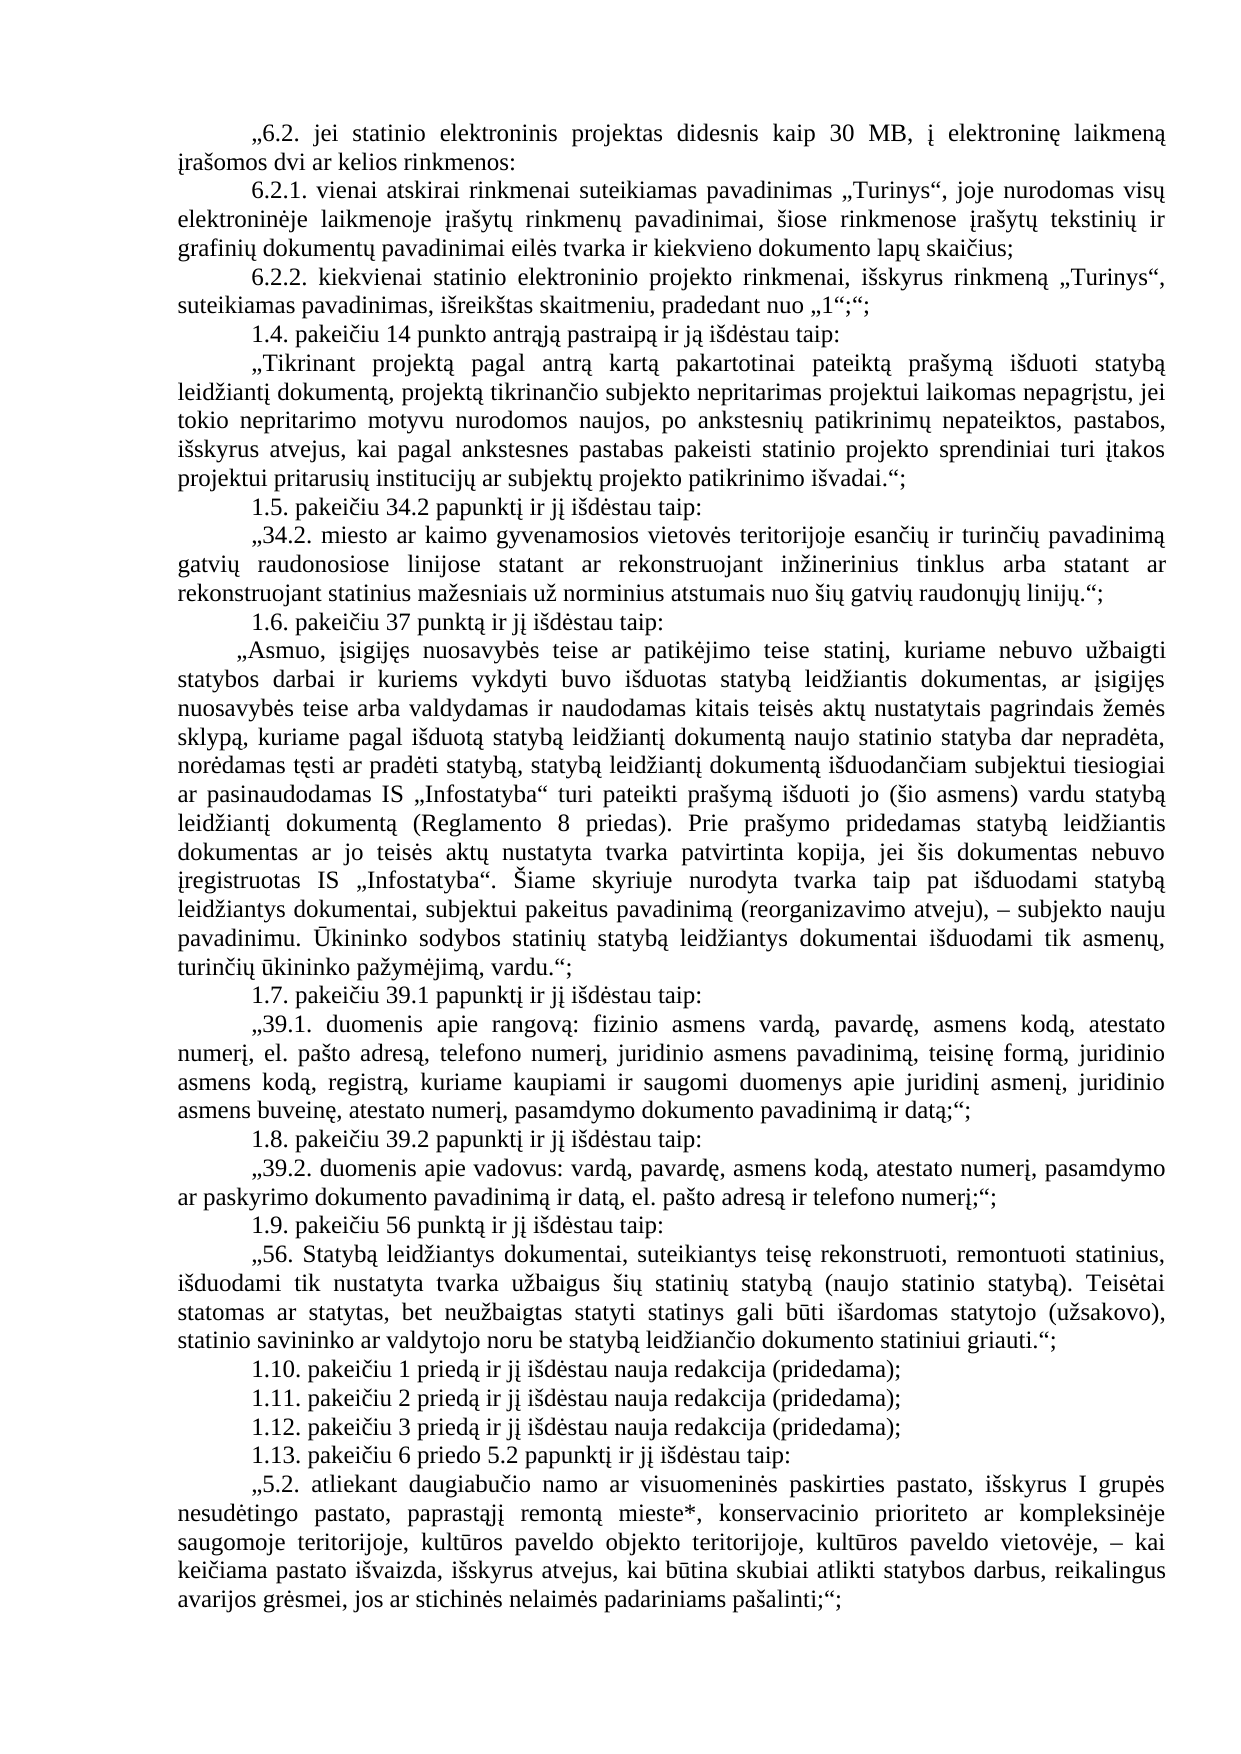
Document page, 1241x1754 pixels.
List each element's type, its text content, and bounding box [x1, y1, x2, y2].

text 1.13. pakeičiu 6 priedo 5.2 papunktį ir jį išdėstau taip: [177, 1441, 1166, 1469]
text 1.7. pakeičiu 39.1 papunktį ir jį išdėstau taip: [177, 981, 1166, 1009]
text 6.2.2. kiekvienai statinio elektroninio projekto rinkmenai, išskyrus rinkmeną „Turinys“, suteikiamas pavadinimas, išreikštas skaitmeniu, pradedant nuo „1“;“; [177, 262, 1166, 319]
text 1.9. pakeičiu 56 punktą ir jį išdėstau taip: [177, 1211, 1166, 1239]
text 1.10. pakeičiu 1 priedą ir jį išdėstau nauja redakcija (pridedama); [177, 1354, 1166, 1383]
text „56. Statybą leidžiantys dokumentai, suteikiantys teisę rekonstruoti, remontuoti statinius, išduodami tik nustatyta tvarka užbaigus šių statinių statybą (naujo statinio statybą). Teisėtai statomas ar statytas, bet neužbaigtas statyti statinys gali būti išardomas statytojo (užsakovo), statinio savininko ar valdytojo noru be statybą leidžiančio dokumento statiniui griauti.“; [177, 1239, 1166, 1354]
text 1.8. pakeičiu 39.2 papunktį ir jį išdėstau taip: [177, 1124, 1166, 1153]
text 1.5. pakeičiu 34.2 papunktį ir jį išdėstau taip: [177, 492, 1166, 521]
text „6.2. jei statinio elektroninis projektas didesnis kaip 30 MB, į elektroninę laikmeną įrašomos dvi ar kelios rinkmenos: [177, 118, 1166, 176]
text „Tikrinant projektą pagal antrą kartą pakartotinai pateiktą prašymą išduoti statybą leidžiantį dokumentą, projektą tikrinančio subjekto nepritarimas projektui laikomas nepagrįstu, jei tokio nepritarimo motyvu nurodomos naujos, po ankstesnių patikrinimų nepateiktos, pastabos, išskyrus atvejus, kai pagal ankstesnes pastabas pakeisti statinio projekto sprendiniai turi įtakos projektui pritarusių institucijų ar subjektų projekto patikrinimo išvadai.“; [177, 348, 1166, 492]
text 1.12. pakeičiu 3 priedą ir jį išdėstau nauja redakcija (pridedama); [177, 1412, 1166, 1441]
text „Asmuo, įsigijęs nuosavybės teise ar patikėjimo teise statinį, kuriame nebuvo užbaigti statybos darbai ir kuriems vykdyti buvo išduotas statybą leidžiantis dokumentas, ar įsigijęs nuosavybės teise arba valdydamas ir naudodamas kitais teisės aktų nustatytais pagrindais žemės sklypą, kuriame pagal išduotą statybą leidžiantį dokumentą naujo statinio statyba dar nepradėta, norėdamas tęsti ar pradėti statybą, statybą leidžiantį dokumentą išduodančiam subjektui tiesiogiai ar pasinaudodamas IS „Infostatyba“ turi pateikti prašymą išduoti jo (šio asmens) vardu statybą leidžiantį dokumentą (Reglamento 8 priedas). Prie prašymo pridedamas statybą leidžiantis dokumentas ar jo teisės aktų nustatyta tvarka patvirtinta kopija, jei šis dokumentas nebuvo įregistruotas IS „Infostatyba“. Šiame skyriuje nurodyta tvarka taip pat išduodami statybą leidžiantys dokumentai, subjektui pakeitus pavadinimą (reorganizavimo atveju), – subjekto nauju pavadinimu. Ūkininko sodybos statinių statybą leidžiantys dokumentai išduodami tik asmenų, turinčių ūkininko pažymėjimą, vardu.“; [177, 636, 1166, 981]
text „5.2. atliekant daugiabučio namo ar visuomeninės paskirties pastato, išskyrus I grupės nesudėtingo pastato, paprastąjį remontą mieste*, konservacinio prioriteto ar kompleksinėje saugomoje teritorijoje, kultūros paveldo objekto teritorijoje, kultūros paveldo vietovėje, – kai keičiama pastato išvaizda, išskyrus atvejus, kai būtina skubiai atlikti statybos darbus, reikalingus avarijos grėsmei, jos ar stichinės nelaimės padariniams pašalinti;“; [177, 1469, 1166, 1613]
text „34.2. miesto ar kaimo gyvenamosios vietovės teritorijoje esančių ir turinčių pavadinimą gatvių raudonosiose linijose statant ar rekonstruojant inžinerinius tinklus arba statant ar rekonstruojant statinius mažesniais už norminius atstumais nuo šių gatvių raudonųjų linijų.“; [177, 521, 1166, 607]
text „39.2. duomenis apie vadovus: vardą, pavardę, asmens kodą, atestato numerį, pasamdymo ar paskyrimo dokumento pavadinimą ir datą, el. pašto adresą ir telefono numerį;“; [177, 1153, 1166, 1211]
text „39.1. duomenis apie rangovą: fizinio asmens vardą, pavardę, asmens kodą, atestato numerį, el. pašto adresą, telefono numerį, juridinio asmens pavadinimą, teisinę formą, juridinio asmens kodą, registrą, kuriame kaupiami ir saugomi duomenys apie juridinį asmenį, juridinio asmens buveinę, atestato numerį, pasamdymo dokumento pavadinimą ir datą;“; [177, 1009, 1166, 1124]
text 1.11. pakeičiu 2 priedą ir jį išdėstau nauja redakcija (pridedama); [177, 1383, 1166, 1412]
text 1.4. pakeičiu 14 punkto antrąją pastraipą ir ją išdėstau taip: [177, 319, 1166, 348]
text 1.6. pakeičiu 37 punktą ir jį išdėstau taip: [177, 607, 1166, 636]
text 6.2.1. vienai atskirai rinkmenai suteikiamas pavadinimas „Turinys“, joje nurodomas visų elektroninėje laikmenoje įrašytų rinkmenų pavadinimai, šiose rinkmenose įrašytų tekstinių ir grafinių dokumentų pavadinimai eilės tvarka ir kiekvieno dokumento lapų skaičius; [177, 176, 1166, 262]
